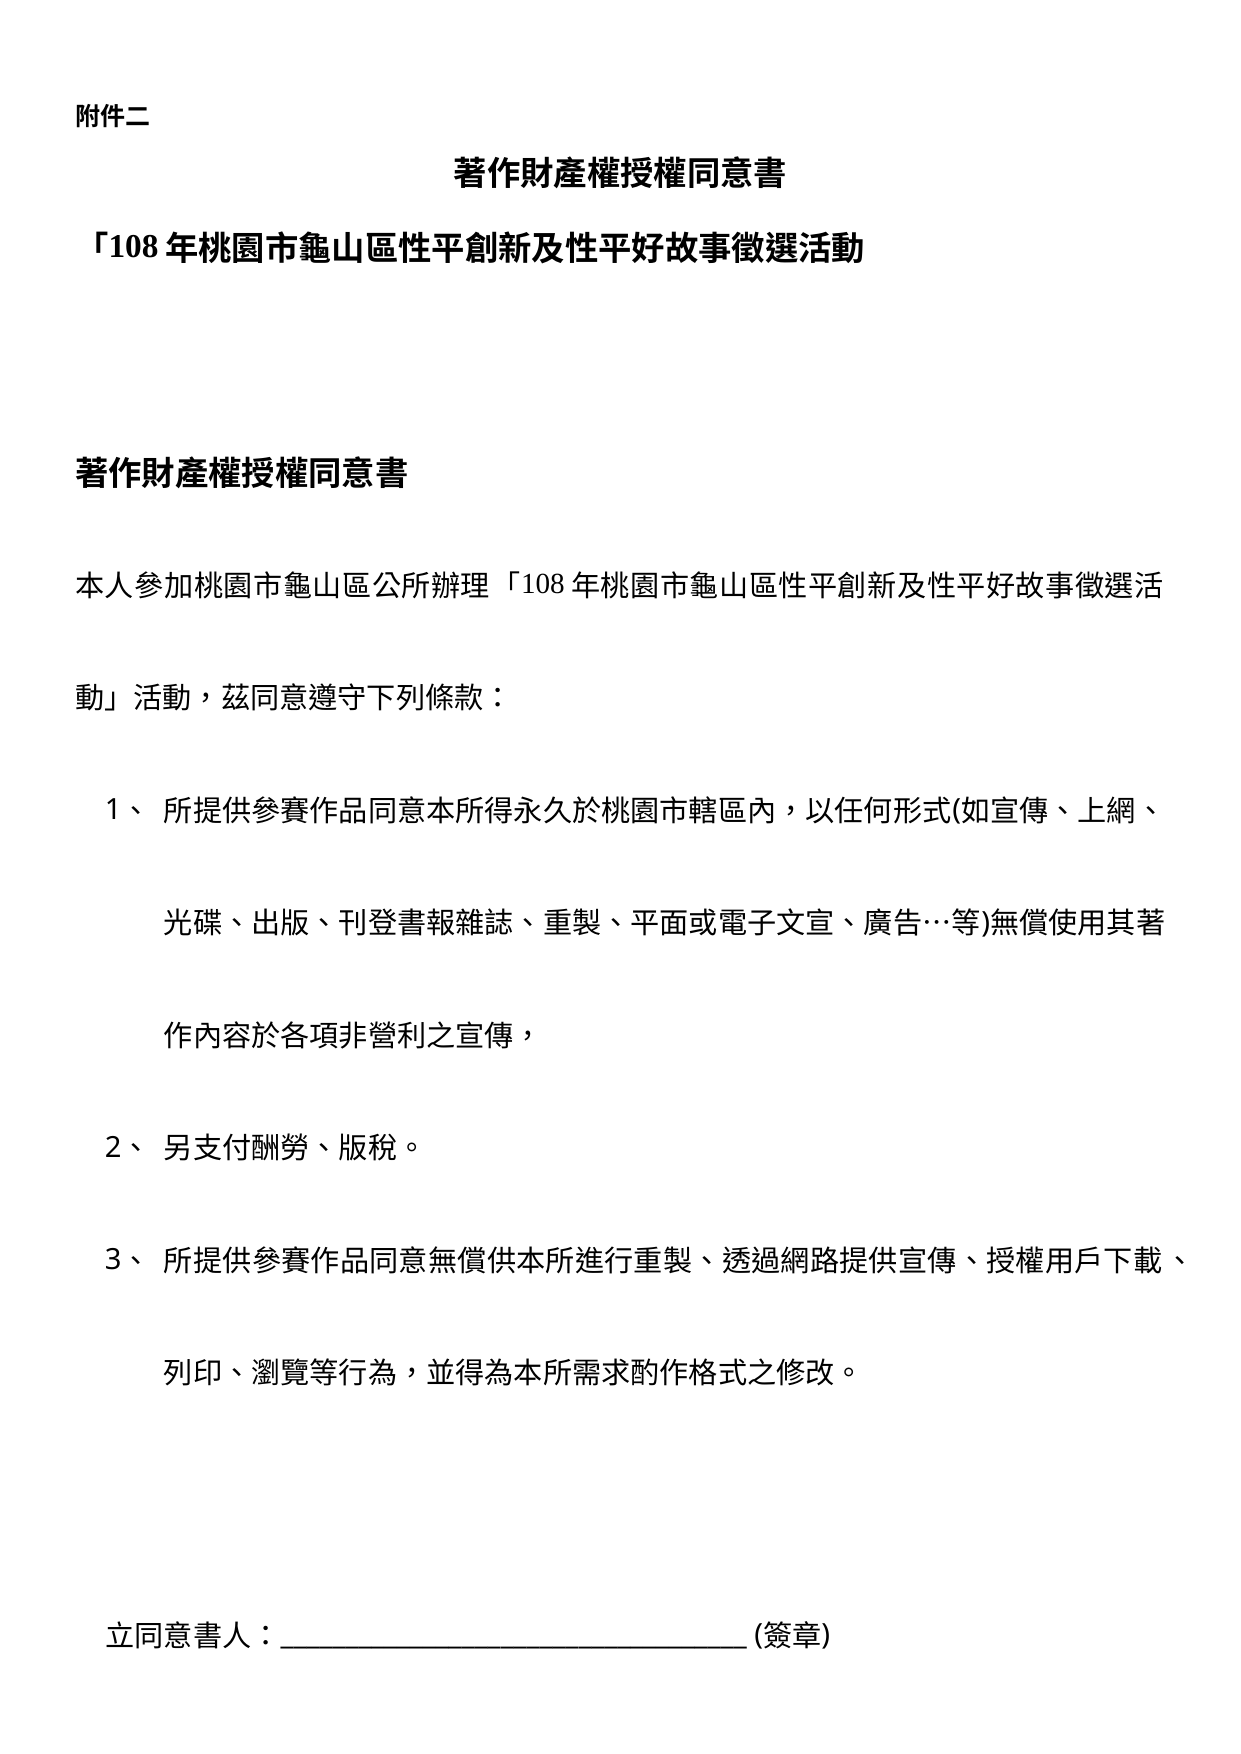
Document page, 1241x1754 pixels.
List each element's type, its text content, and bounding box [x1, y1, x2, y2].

text 本人參加桃園市龜山區公所辦理「108年桃園市龜山區性平創新及性平好故事徵選活動」活動，茲同意遵守下列條款： [75, 539, 1165, 727]
text 附件二 [75, 89, 1165, 127]
list 所提供參賽作品同意無償供本所進行重製、透過網路提供宣傳、授權用戶下載、列印、瀏覽等行為，並得為本所需求酌作格式之修改。 [104, 1214, 1165, 1402]
text 立同意書人：____________________________________ (簽章) [75, 1589, 1165, 1664]
text 「108年桃園市龜山區性平創新及性平好故事徵選活動 [75, 202, 1165, 277]
list 所提供參賽作品同意本所得永久於桃園市轄區內，以任何形式(如宣傳、上網、光碟、出版、刊登書報雜誌、重製、平面或電子文宣、廣告…等)無償使用其著作內容於各項非營利之宣傳， [104, 764, 1165, 1064]
text 著作財產權授權同意書 [75, 127, 1165, 202]
list 另支付酬勞、版稅。 [104, 1102, 1165, 1177]
text 著作財產權授權同意書 [75, 427, 1165, 502]
